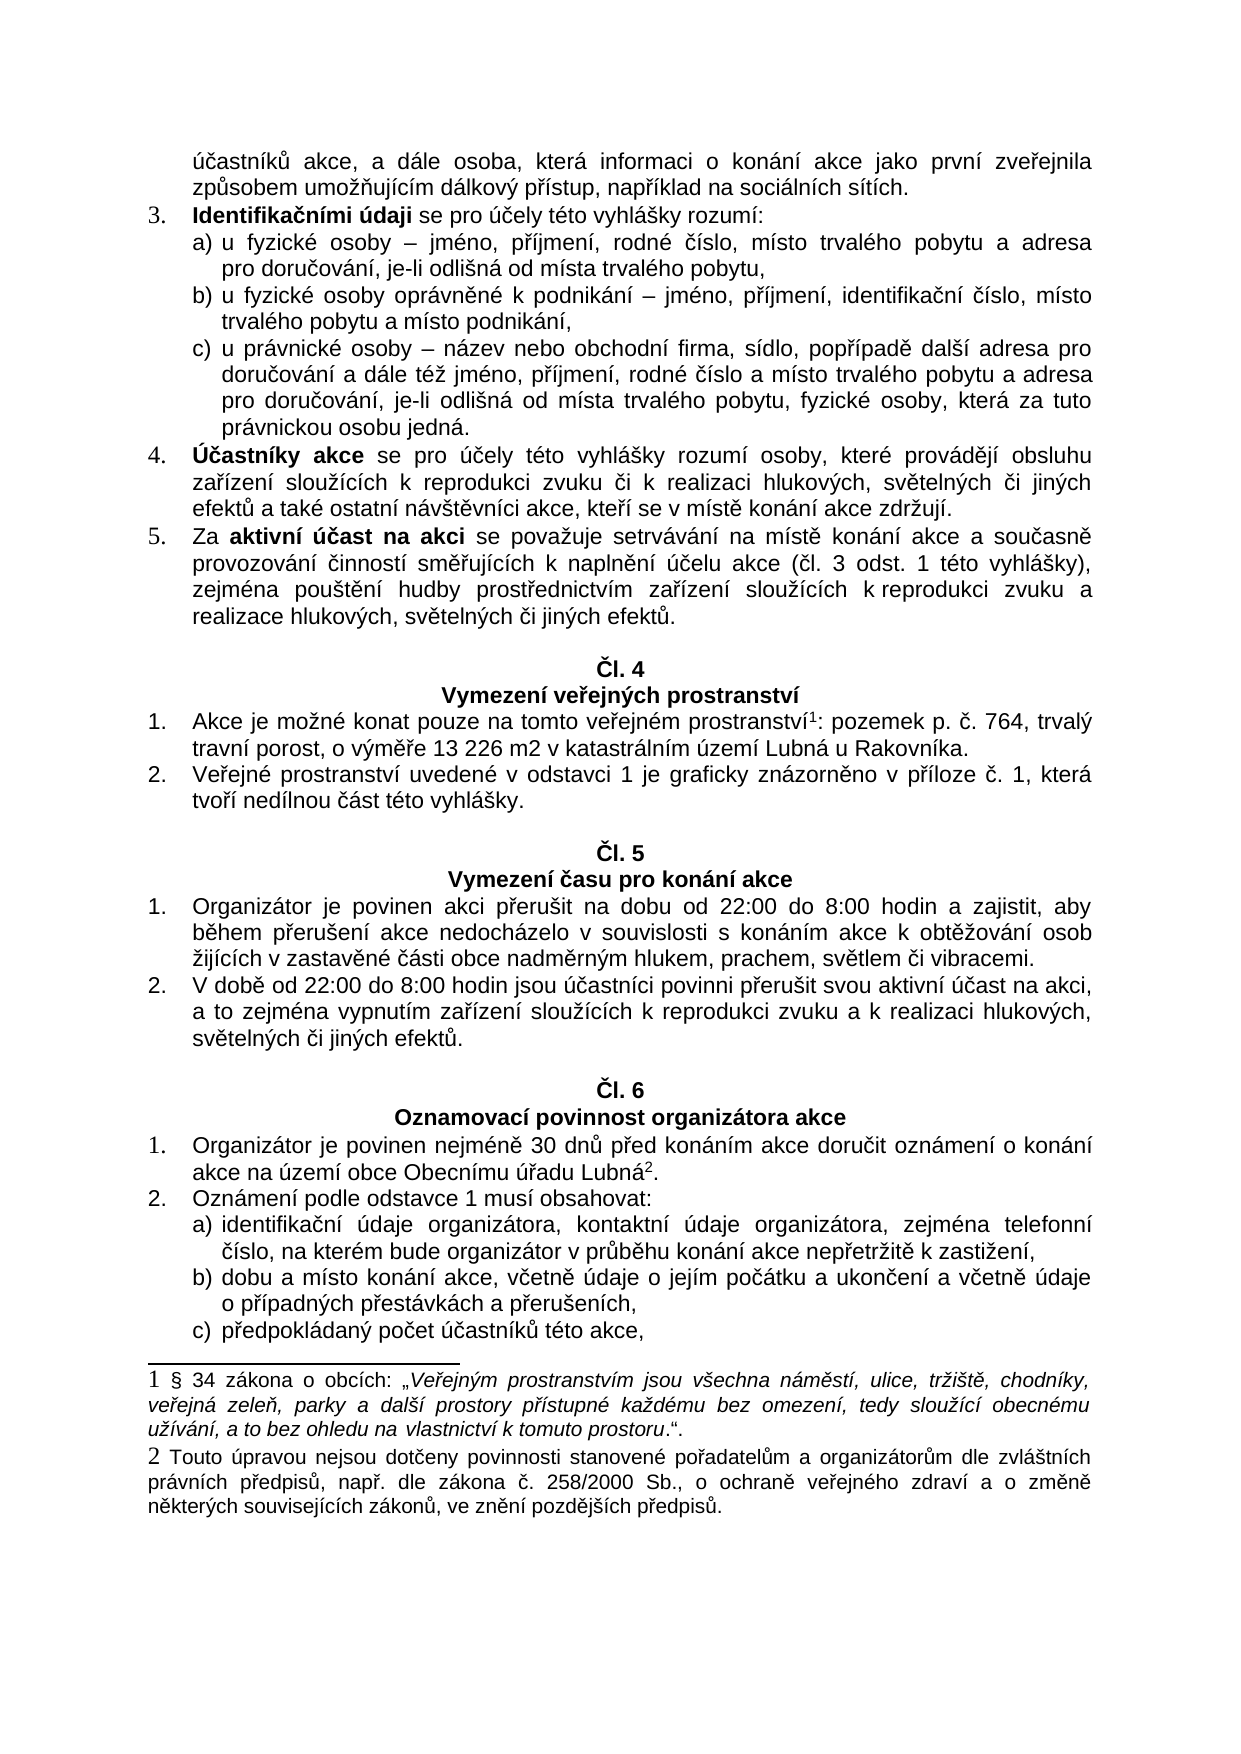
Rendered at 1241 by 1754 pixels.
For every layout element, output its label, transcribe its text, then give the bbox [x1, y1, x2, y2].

list V době od 22:00 do 8:00 hodin jsou účastníci povinni přerušit svou aktivní účast na akci, a to zejména vypnutím zařízení sloužících k reprodukci zvuku a k realizaci hlukových, světelných či jiných efektů. [148, 972, 1093, 1051]
text Čl. 5 [148, 840, 1093, 866]
text Čl. 4 [148, 656, 1093, 682]
list u fyzické osoby – jméno, příjmení, rodné číslo, místo trvalého pobytu a adresa pro doručování, je-li odlišná od místa trvalého pobytu, [192, 229, 1093, 282]
text Vymezení veřejných prostranství [148, 682, 1093, 708]
list Za aktivní účast na akci se považuje setrvávání na místě konání akce a současně provozování činností směřujících k naplnění účelu akce (čl. 3 odst. 1 této vyhlášky), zejména pouštění hudby prostřednictvím zařízení sloužících k reprodukci zvuku a realizace hlukových, světelných či jiných efektů. [148, 521, 1093, 629]
list předpokládaný počet účastníků této akce, [192, 1317, 1093, 1343]
list Identifikačními údaji se pro účely této vyhlášky rozumí: [148, 200, 1093, 229]
list Touto úpravou nejsou dotčeny povinnosti stanovené pořadatelům a organizátorům dle zvláštních právních předpisů, např. dle zákona č. 258/2000 Sb., o ochraně veřejného zdraví a o změně některých souvisejících zákonů, ve znění pozdějších předpisů. [148, 1441, 1093, 1518]
list Oznámení podle odstavce 1 musí obsahovat: [148, 1185, 1093, 1211]
list u fyzické osoby oprávněné k podnikání – jméno, příjmení, identifikační číslo, místo trvalého pobytu a místo podnikání, [192, 282, 1093, 334]
list Organizátor je povinen akci přerušit na dobu od 22:00 do 8:00 hodin a zajistit, aby během přerušení akce nedocházelo v souvislosti s konáním akce k obtěžování osob žijících v zastavěné části obce nadměrným hlukem, prachem, světlem či vibracemi. [148, 893, 1093, 972]
list u právnické osoby – název nebo obchodní firma, sídlo, popřípadě další adresa pro doručování a dále též jméno, příjmení, rodné číslo a místo trvalého pobytu a adresa pro doručování, je-li odlišná od místa trvalého pobytu, fyzické osoby, která za tuto právnickou osobu jedná. [192, 334, 1093, 440]
text 1. Akce je možné konat pouze na tomto veřejném prostranství: pozemek p. č. 764, trvalý travní porost, o výměře 13 226 m2 v katastrálním území Lubná u Rakovníka. [148, 708, 1093, 761]
text 2. Veřejné prostranství uvedené v odstavci 1 je graficky znázorněno v příloze č. 1, která tvoří nedílnou část této vyhlášky. [148, 761, 1093, 814]
list dobu a místo konání akce, včetně údaje o jejím počátku a ukončení a včetně údaje o případných přestávkách a přerušeních, [192, 1264, 1093, 1317]
list identifikační údaje organizátora, kontaktní údaje organizátora, zejména telefonní číslo, na kterém bude organizátor v průběhu konání akce nepřetržitě k zastižení, [192, 1211, 1093, 1264]
list účastníků akce, a dále osoba, která informaci o konání akce jako první zveřejnila způsobem umožňujícím dálkový přístup, například na sociálních sítích. [148, 148, 1093, 200]
list Organizátor je povinen nejméně 30 dnů před konáním akce doručit oznámení o konání akce na území obce Obecnímu úřadu Lubná. [148, 1130, 1093, 1185]
text Oznamovací povinnost organizátora akce [148, 1103, 1093, 1130]
text Čl. 6 [148, 1077, 1093, 1103]
text Vymezení času pro konání akce [148, 866, 1093, 893]
text § 34 zákona o obcích: „Veřejným prostranstvím jsou všechna náměstí, ulice, tržiště, chodníky, veřejná zeleň, parky a další prostory přístupné každému bez omezení, tedy sloužící obecnému užívání, a to bez ohledu na vlastnictví k tomuto prostoru.“. [148, 1364, 1093, 1441]
list Účastníky akce se pro účely této vyhlášky rozumí osoby, které provádějí obsluhu zařízení sloužících k reprodukci zvuku či k realizaci hlukových, světelných či jiných efektů a také ostatní návštěvníci akce, kteří se v místě konání akce zdržují. [148, 440, 1093, 521]
